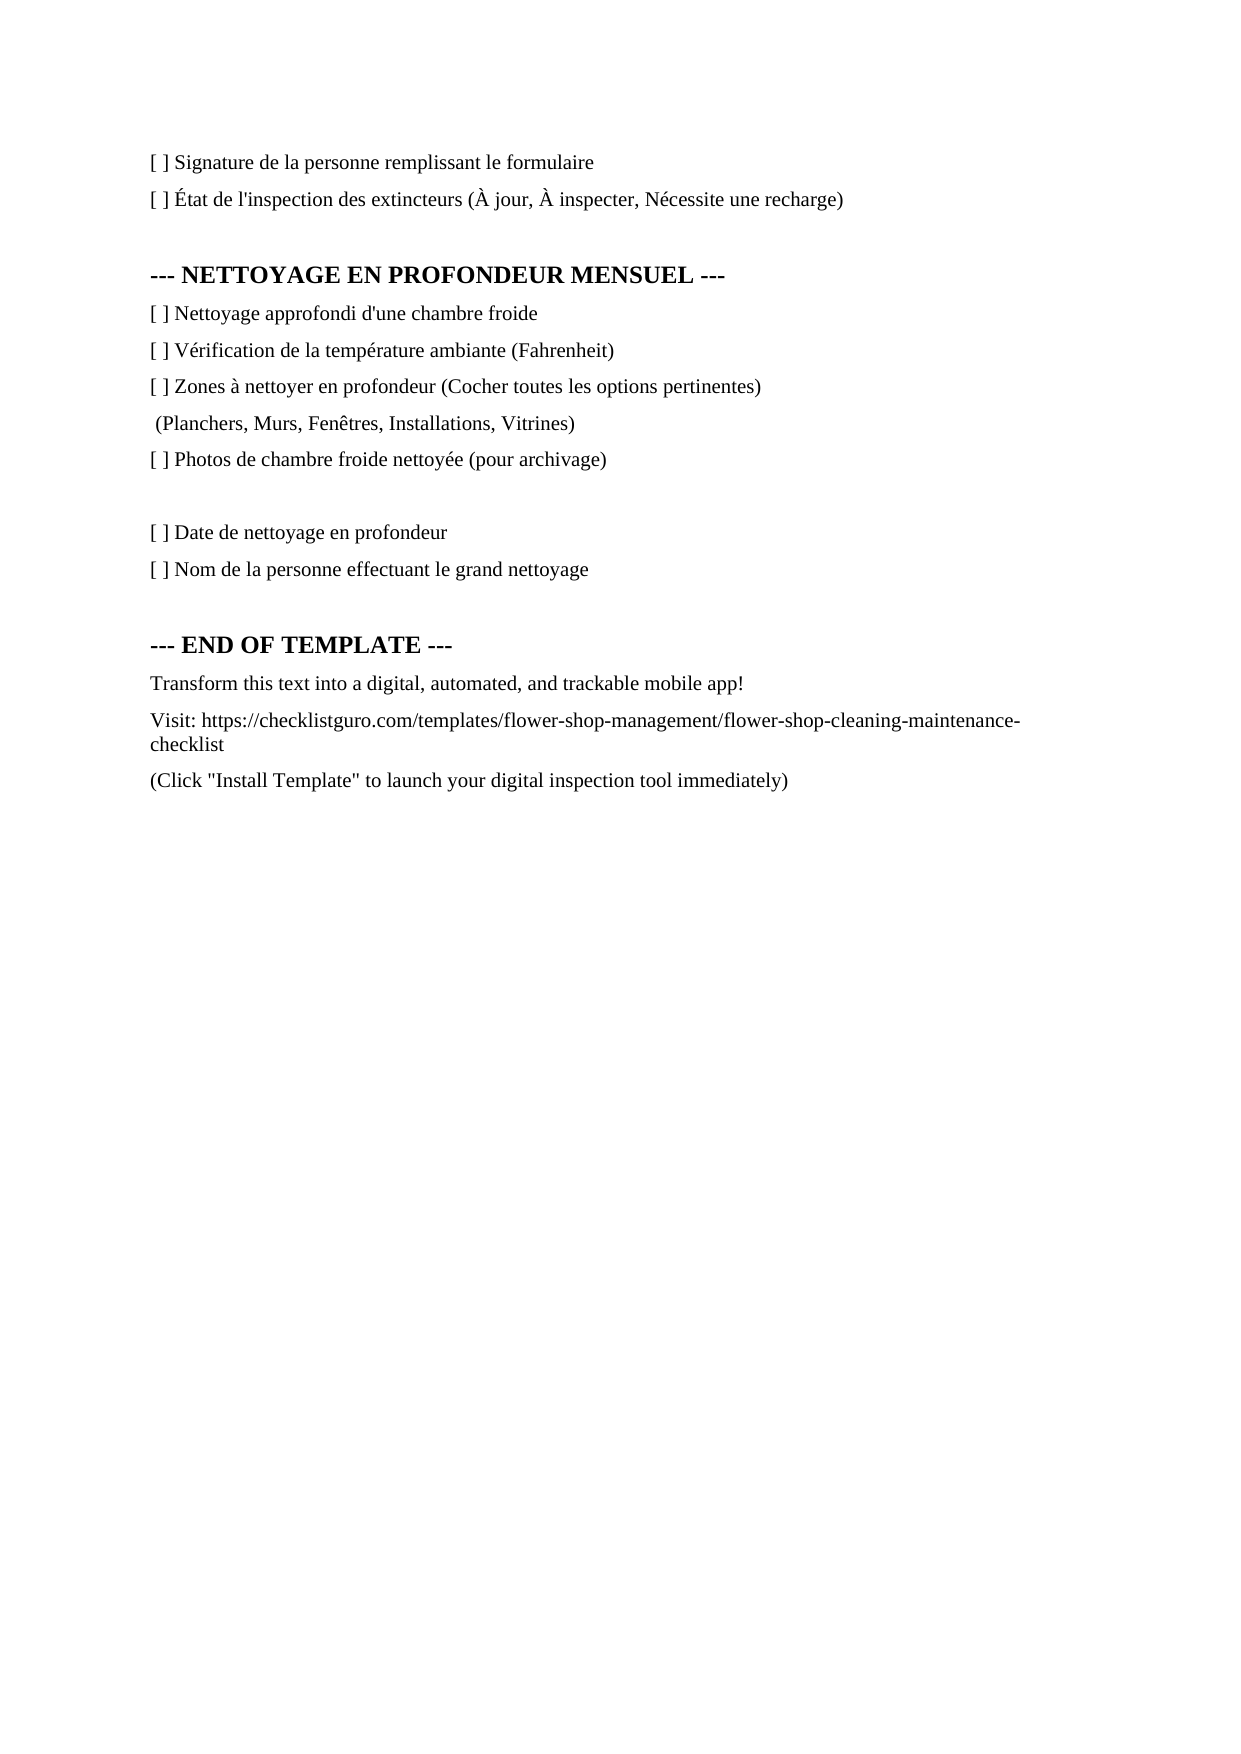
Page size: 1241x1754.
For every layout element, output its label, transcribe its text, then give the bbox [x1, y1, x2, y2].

text --- END OF TEMPLATE --- [150, 630, 1090, 659]
text [ ] Nom de la personne effectuant le grand nettoyage [150, 557, 1090, 581]
text (Click "Install Template" to launch your digital inspection tool immediately) [150, 768, 1090, 792]
text [ ] Signature de la personne remplissant le formulaire [150, 150, 1090, 174]
text [ ] Vérification de la température ambiante (Fahrenheit) [150, 337, 1090, 362]
text Visit: https://checklistguro.com/templates/flower-shop-management/flower-shop-cleaning-maintenance-checklist [150, 708, 1090, 756]
text [ ] État de l'inspection des extincteurs (À jour, À inspecter, Nécessite une recharge) [150, 187, 1090, 211]
text [ ] Photos de chambre froide nettoyée (pour archivage) [150, 447, 1090, 471]
text Transform this text into a digital, automated, and trackable mobile app! [150, 671, 1090, 695]
text (Planchers, Murs, Fenêtres, Installations, Vitrines) [150, 411, 1090, 435]
text [ ] Zones à nettoyer en profondeur (Cocher toutes les options pertinentes) [150, 374, 1090, 398]
text [ ] Date de nettoyage en profondeur [150, 520, 1090, 544]
text [ ] Nettoyage approfondi d'une chambre froide [150, 301, 1090, 325]
text --- NETTOYAGE EN PROFONDEUR MENSUEL --- [150, 260, 1090, 288]
